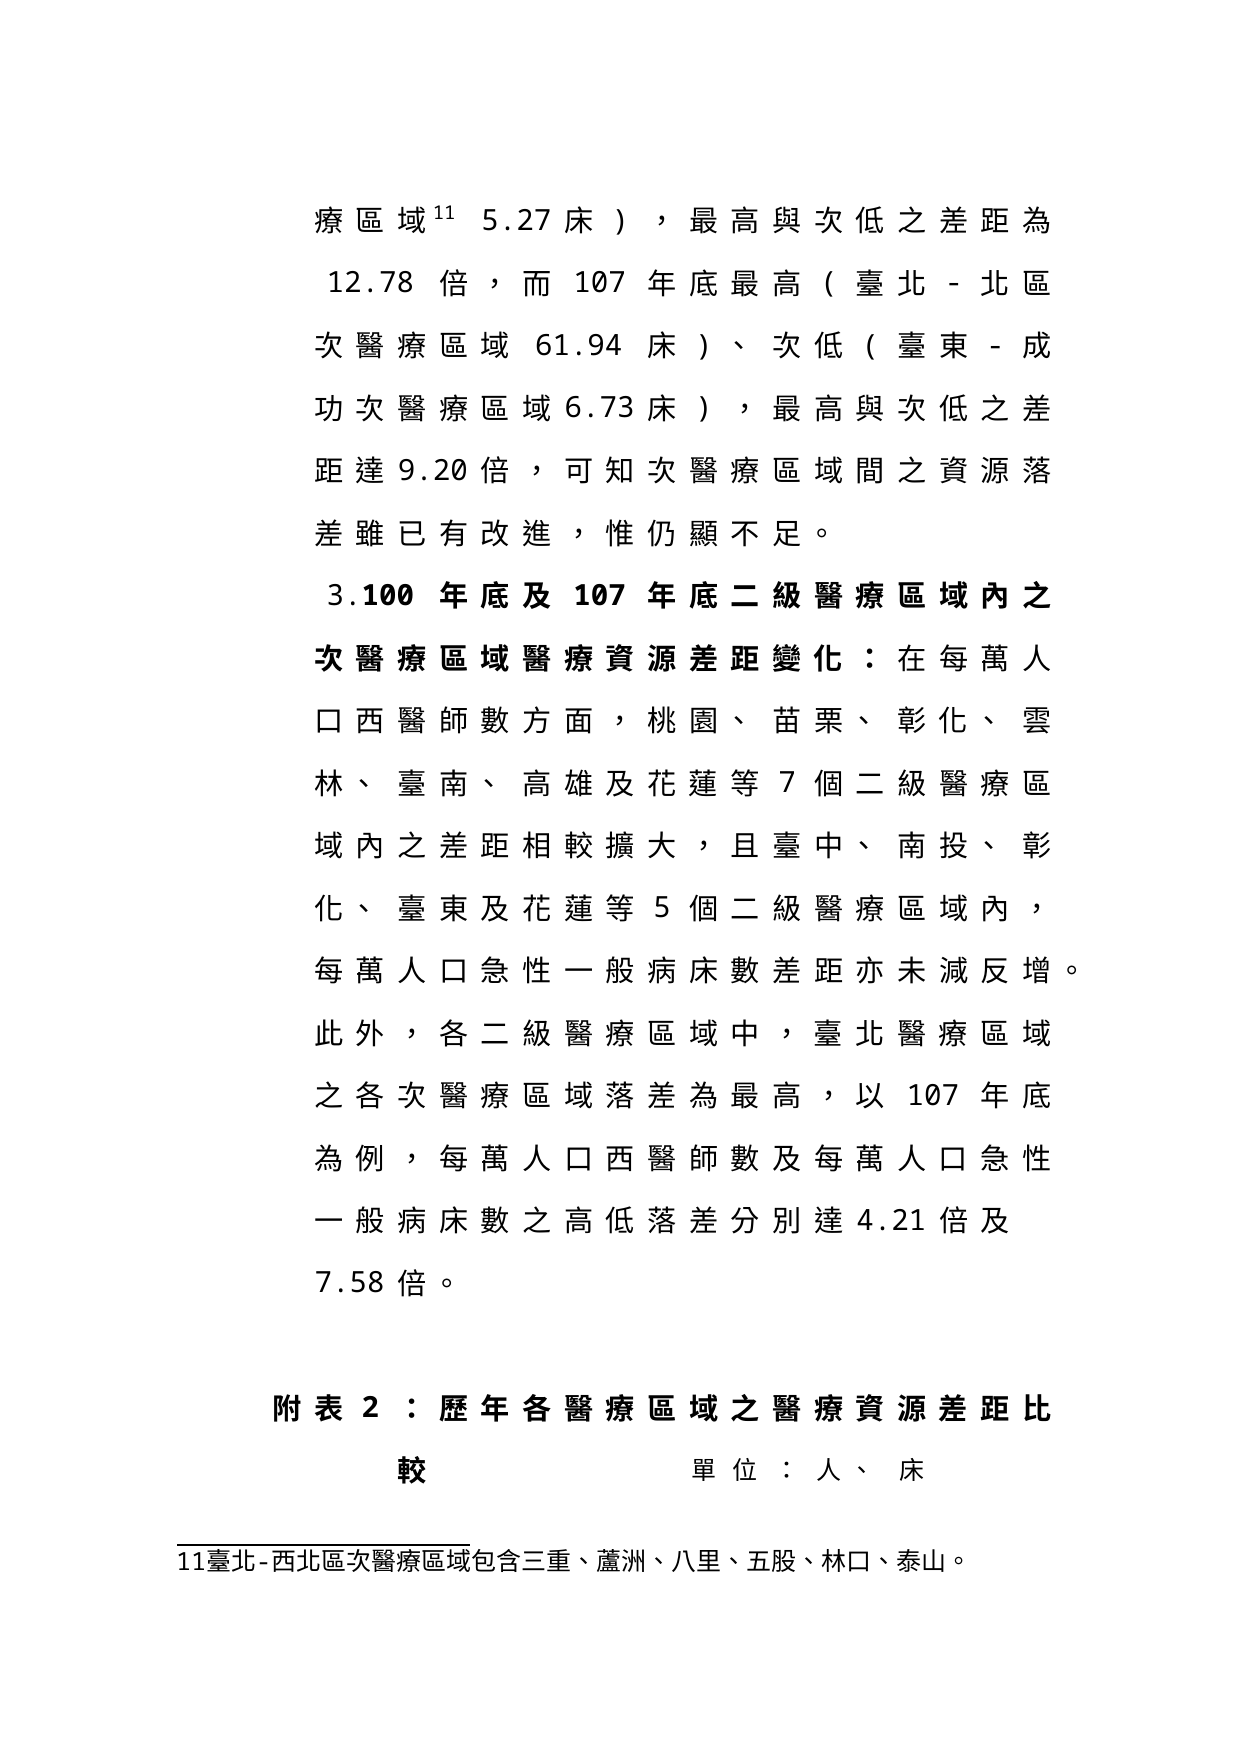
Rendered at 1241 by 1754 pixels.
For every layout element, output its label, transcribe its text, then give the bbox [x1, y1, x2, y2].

text 2.每萬人口急性一般病床數部分：73年底最高(花蓮醫療區域34.6床)與最低(南投醫療區域10.9床)之差距為3.17倍，至87年底及107年底分別下降為2.62倍及2倍，二級醫療區域之差距似已縮小。如以100年間重新劃分後之次醫療區域觀之，100年底最高(臺北-北區次醫療區域67.36床)、次低(臺北-西北區次醫療區域5.27床)，最高與次低之差距為12.78倍，而107年底最高(臺北-北區次醫療區域61.94床)、次低(臺東-成功次醫療區域6.73床)，最高與次低之差距達9.20倍，可知次醫療區域間之資源落差雖已有改進，惟仍顯不足。 [271, 177, 1058, 552]
text 3.100年底及107年底二級醫療區域內之次醫療區域醫療資源差距變化：在每萬人口西醫師數方面，桃園、苗栗、彰化、雲林、臺南、高雄及花蓮等7個二級醫療區域內之差距相較擴大，且臺中、南投、彰化、臺東及花蓮等5個二級醫療區域內，每萬人口急性一般病床數差距亦未減反增。此外，各二級醫療區域中，臺北醫療區域之各次醫療區域落差為最高，以107年底為例，每萬人口西醫師數及每萬人口急性一般病床數之高低落差分別達4.21倍及7.58倍。 [271, 552, 1058, 1302]
text 臺北-西北區次醫療區域包含三重、蘆洲、八里、五股、林口、泰山。 [176, 1546, 1063, 1577]
text 附表2：歷年各醫療區域之醫療資源差距比較 單位：人、床 [240, 1365, 1058, 1490]
